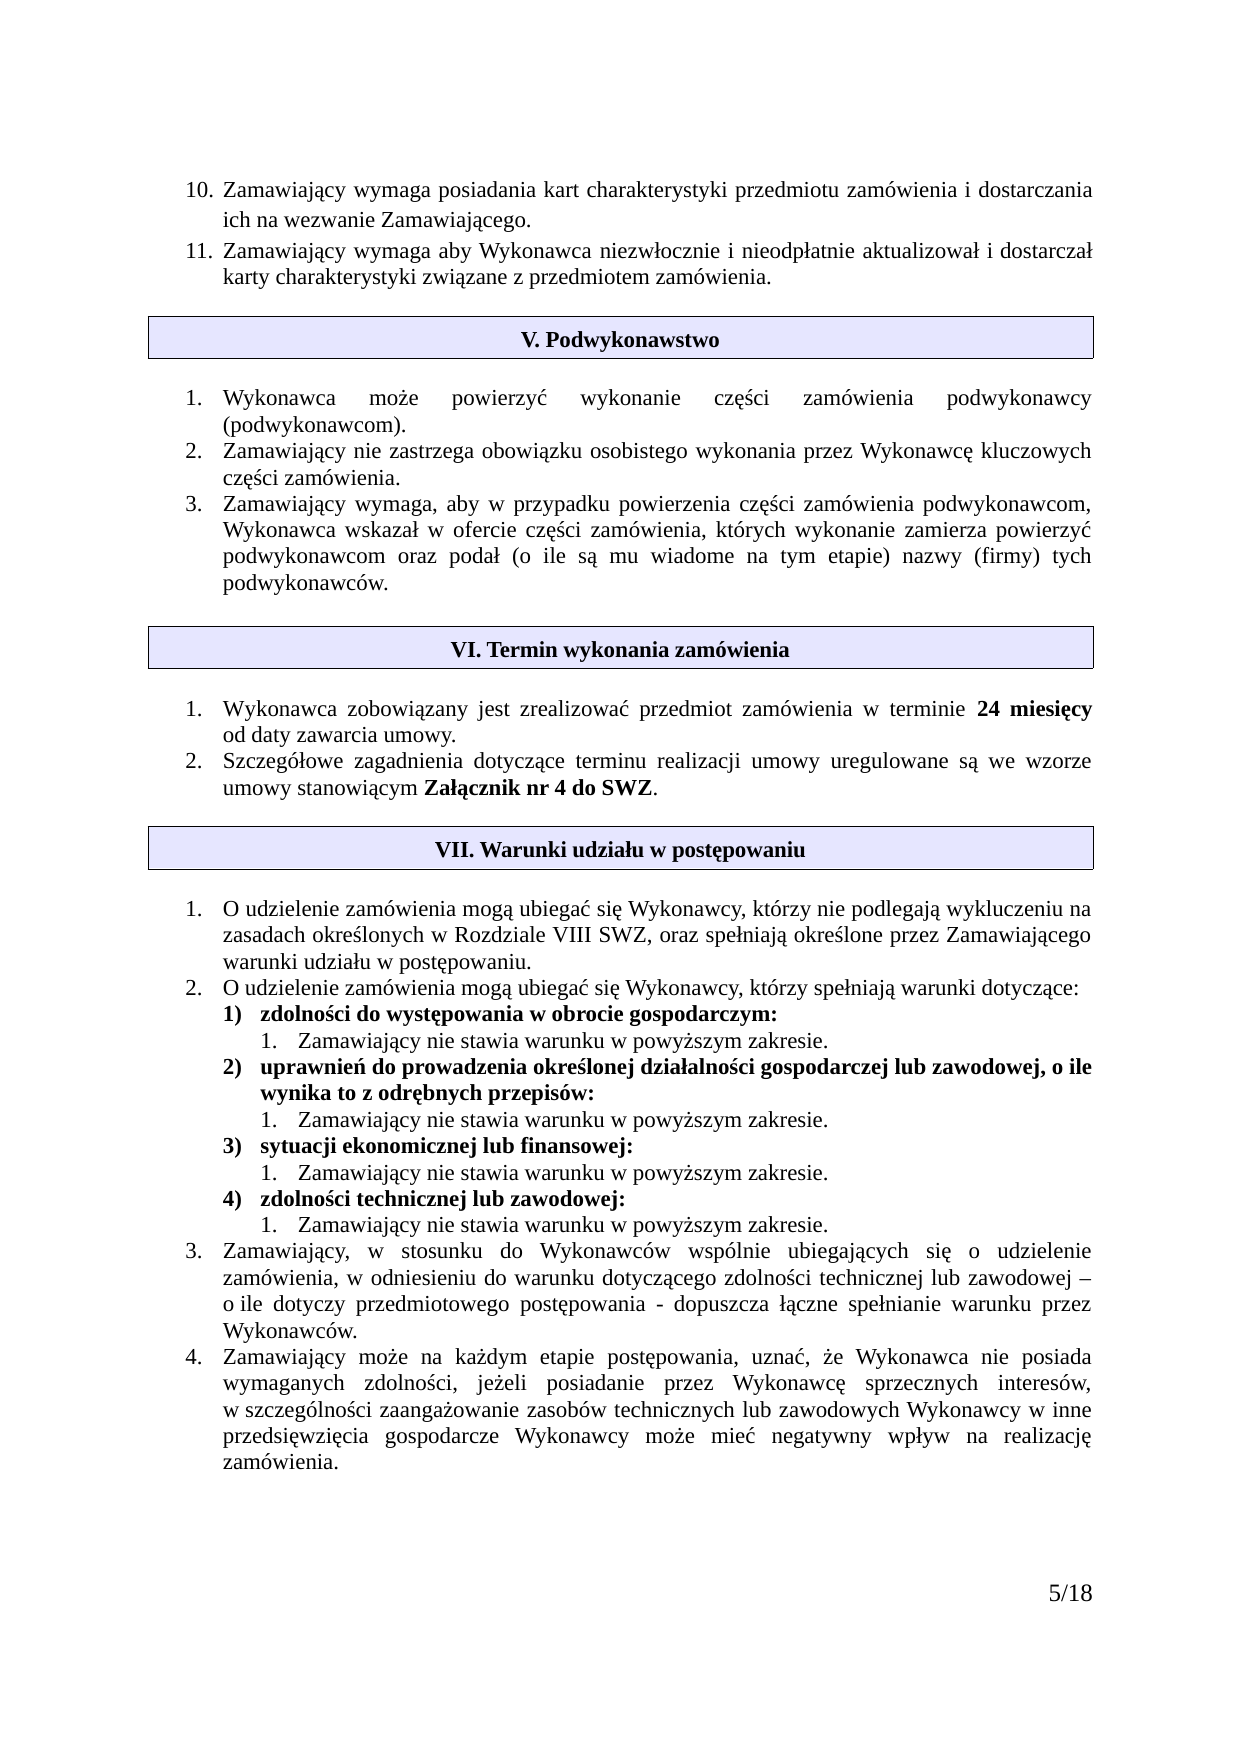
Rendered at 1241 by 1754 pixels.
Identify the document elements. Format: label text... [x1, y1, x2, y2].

table_header V. Podwykonawstwo [149, 317, 1093, 358]
list Zamawiający nie stawia warunku w powyższym zakresie. [260, 1106, 1093, 1132]
list sytuacji ekonomicznej lub finansowej: [223, 1132, 1093, 1158]
list uprawnień do prowadzenia określonej działalności gospodarczej lub zawodowej, o ile wynika to z odrębnych przepisów: [223, 1053, 1093, 1106]
list Zamawiający, w stosunku do Wykonawców wspólnie ubiegających się o udzielenie zamówienia, w odniesieniu do warunku dotyczącego zdolności technicznej lub zawodowej – o ile dotyczy przedmiotowego postępowania - dopuszcza łączne spełnianie warunku przez Wykonawców. [185, 1238, 1093, 1343]
list Wykonawca może powierzyć wykonanie części zamówienia podwykonawcy (podwykonawcom). [185, 384, 1093, 437]
list Wykonawca zobowiązany jest zrealizować przedmiot zamówienia w terminie 24 miesięcy od daty zawarcia umowy. [185, 694, 1093, 747]
list O udzielenie zamówienia mogą ubiegać się Wykonawcy, którzy spełniają warunki dotyczące: [239, 974, 1093, 1000]
table_header VII. Warunki udziału w postępowaniu [149, 827, 1093, 868]
list Zamawiający może na każdym etapie postępowania, uznać, że Wykonawca nie posiada wymaganych zdolności, jeżeli posiadanie przez Wykonawcę sprzecznych interesów, w szczególności zaangażowanie zasobów technicznych lub zawodowych Wykonawcy w inne przedsięwzięcia gospodarcze Wykonawcy może mieć negatywny wpływ na realizację zamówienia. [185, 1343, 1093, 1475]
list Zamawiający wymaga posiadania kart charakterystyki przedmiotu zamówienia i dostarczania ich na wezwanie Zamawiającego. [185, 176, 1093, 233]
list zdolności do występowania w obrocie gospodarczym: [223, 1000, 1093, 1027]
list Zamawiający wymaga, aby w przypadku powierzenia części zamówienia podwykonawcom, Wykonawca wskazał w ofercie części zamówienia, których wykonanie zamierza powierzyć podwykonawcom oraz podał (o ile są mu wiadome na tym etapie) nazwy (firmy) tych podwykonawców. [185, 490, 1093, 595]
list Zamawiający nie zastrzega obowiązku osobistego wykonania przez Wykonawcę kluczowych części zamówienia. [185, 437, 1093, 490]
list Szczegółowe zagadnienia dotyczące terminu realizacji umowy uregulowane są we wzorze umowy stanowiącym Załącznik nr 4 do SWZ. [185, 747, 1093, 800]
list Zamawiający nie stawia warunku w powyższym zakresie. [260, 1211, 1093, 1238]
list Zamawiający wymaga aby Wykonawca niezwłocznie i nieodpłatnie aktualizował i dostarczał karty charakterystyki związane z przedmiotem zamówienia. [185, 237, 1093, 289]
list O udzielenie zamówienia mogą ubiegać się Wykonawcy, którzy nie podlegają wykluczeniu na zasadach określonych w Rozdziale VIII SWZ, oraz spełniają określone przez Zamawiającego warunki udziału w postępowaniu. [185, 895, 1093, 974]
table_header VI. Termin wykonania zamówienia [149, 627, 1093, 668]
list Zamawiający nie stawia warunku w powyższym zakresie. [260, 1027, 1093, 1053]
list zdolności technicznej lub zawodowej: [223, 1185, 1093, 1211]
list Zamawiający nie stawia warunku w powyższym zakresie. [260, 1158, 1093, 1185]
